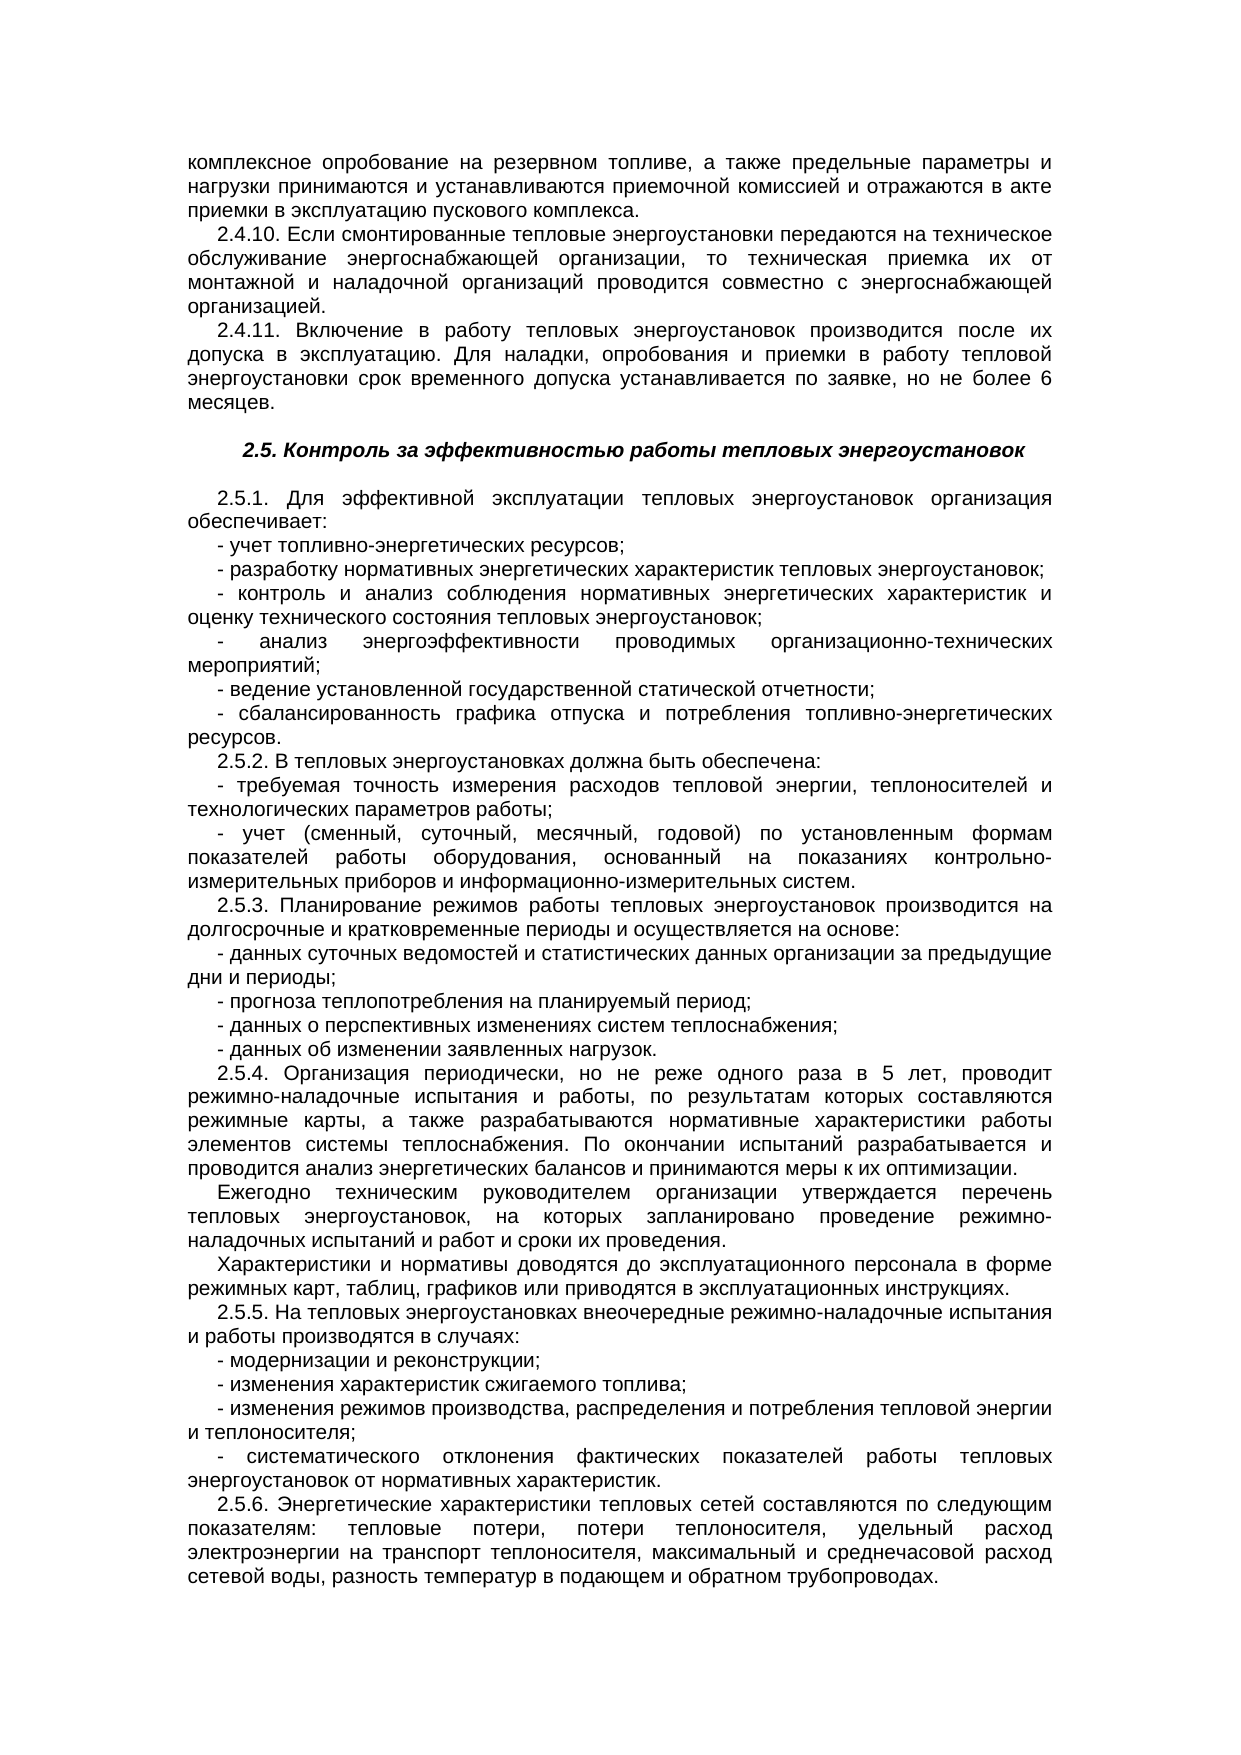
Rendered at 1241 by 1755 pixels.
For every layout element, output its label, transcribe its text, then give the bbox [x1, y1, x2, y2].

text - данных суточных ведомостей и статистических данных организации за предыдущие дни и периоды; [187, 941, 1053, 988]
text - модернизации и реконструкции; [187, 1348, 1053, 1372]
text 2.4.10. Если смонтированные тепловые энергоустановки передаются на техническое обслуживание энергоснабжающей организации, то техническая приемка их от монтажной и наладочной организаций проводится совместно с энергоснабжающей организацией. [187, 222, 1053, 318]
text - ведение установленной государственной статической отчетности; [187, 677, 1053, 701]
text - данных об изменении заявленных нагрузок. [187, 1036, 1053, 1060]
text - учет топливно-энергетических ресурсов; [187, 533, 1053, 557]
text Характеристики и нормативы доводятся до эксплуатационного персонала в форме режимных карт, таблиц, графиков или приводятся в эксплуатационных инструкциях. [187, 1252, 1053, 1300]
text 2.5.2. В тепловых энергоустановках должна быть обеспечена: [187, 749, 1053, 773]
text - контроль и анализ соблюдения нормативных энергетических характеристик и оценку технического состояния тепловых энергоустановок; [187, 581, 1053, 629]
text 2.5. Контроль за эффективностью работы тепловых энергоустановок [187, 437, 1053, 461]
text - систематического отклонения фактических показателей работы тепловых энергоустановок от нормативных характеристик. [187, 1444, 1053, 1492]
text - разработку нормативных энергетических характеристик тепловых энергоустановок; [187, 557, 1053, 581]
text 2.5.4. Организация периодически, но не реже одного раза в 5 лет, проводит режимно-наладочные испытания и работы, по результатам которых составляются режимные карты, а также разрабатываются нормативные характеристики работы элементов системы теплоснабжения. По окончании испытаний разрабатывается и проводится анализ энергетических балансов и принимаются меры к их оптимизации. [187, 1060, 1053, 1180]
text 2.5.6. Энергетические характеристики тепловых сетей составляются по следующим показателям: тепловые потери, потери теплоносителя, удельный расход электроэнергии на транспорт теплоносителя, максимальный и среднечасовой расход сетевой воды, разность температур в подающем и обратном трубопроводах. [187, 1492, 1053, 1587]
text - требуемая точность измерения расходов тепловой энергии, теплоносителей и технологических параметров работы; [187, 773, 1053, 821]
text 2.5.1. Для эффективной эксплуатации тепловых энергоустановок организация обеспечивает: [187, 485, 1053, 533]
text - учет (сменный, суточный, месячный, годовой) по установленным формам показателей работы оборудования, основанный на показаниях контрольно-измерительных приборов и информационно-измерительных систем. [187, 821, 1053, 893]
text 2.5.3. Планирование режимов работы тепловых энергоустановок производится на долгосрочные и кратковременные периоды и осуществляется на основе: [187, 893, 1053, 941]
text 2.4.11. Включение в работу тепловых энергоустановок производится после их допуска в эксплуатацию. Для наладки, опробования и приемки в работу тепловой энергоустановки срок временного допуска устанавливается по заявке, но не более 6 месяцев. [187, 318, 1053, 413]
text комплексное опробование на резервном топливе, а также предельные параметры и нагрузки принимаются и устанавливаются приемочной комиссией и отражаются в акте приемки в эксплуатацию пускового комплекса. [187, 150, 1053, 222]
text - сбалансированность графика отпуска и потребления топливно-энергетических ресурсов. [187, 701, 1053, 749]
text 2.5.5. На тепловых энергоустановках внеочередные режимно-наладочные испытания и работы производятся в случаях: [187, 1300, 1053, 1348]
text - изменения характеристик сжигаемого топлива; [187, 1372, 1053, 1396]
text - анализ энергоэффективности проводимых организационно-технических мероприятий; [187, 629, 1053, 677]
text - прогноза теплопотребления на планируемый период; [187, 988, 1053, 1012]
text - данных о перспективных изменениях систем теплоснабжения; [187, 1012, 1053, 1036]
text - изменения режимов производства, распределения и потребления тепловой энергии и теплоносителя; [187, 1396, 1053, 1444]
text Ежегодно техническим руководителем организации утверждается перечень тепловых энергоустановок, на которых запланировано проведение режимно-наладочных испытаний и работ и сроки их проведения. [187, 1180, 1053, 1252]
